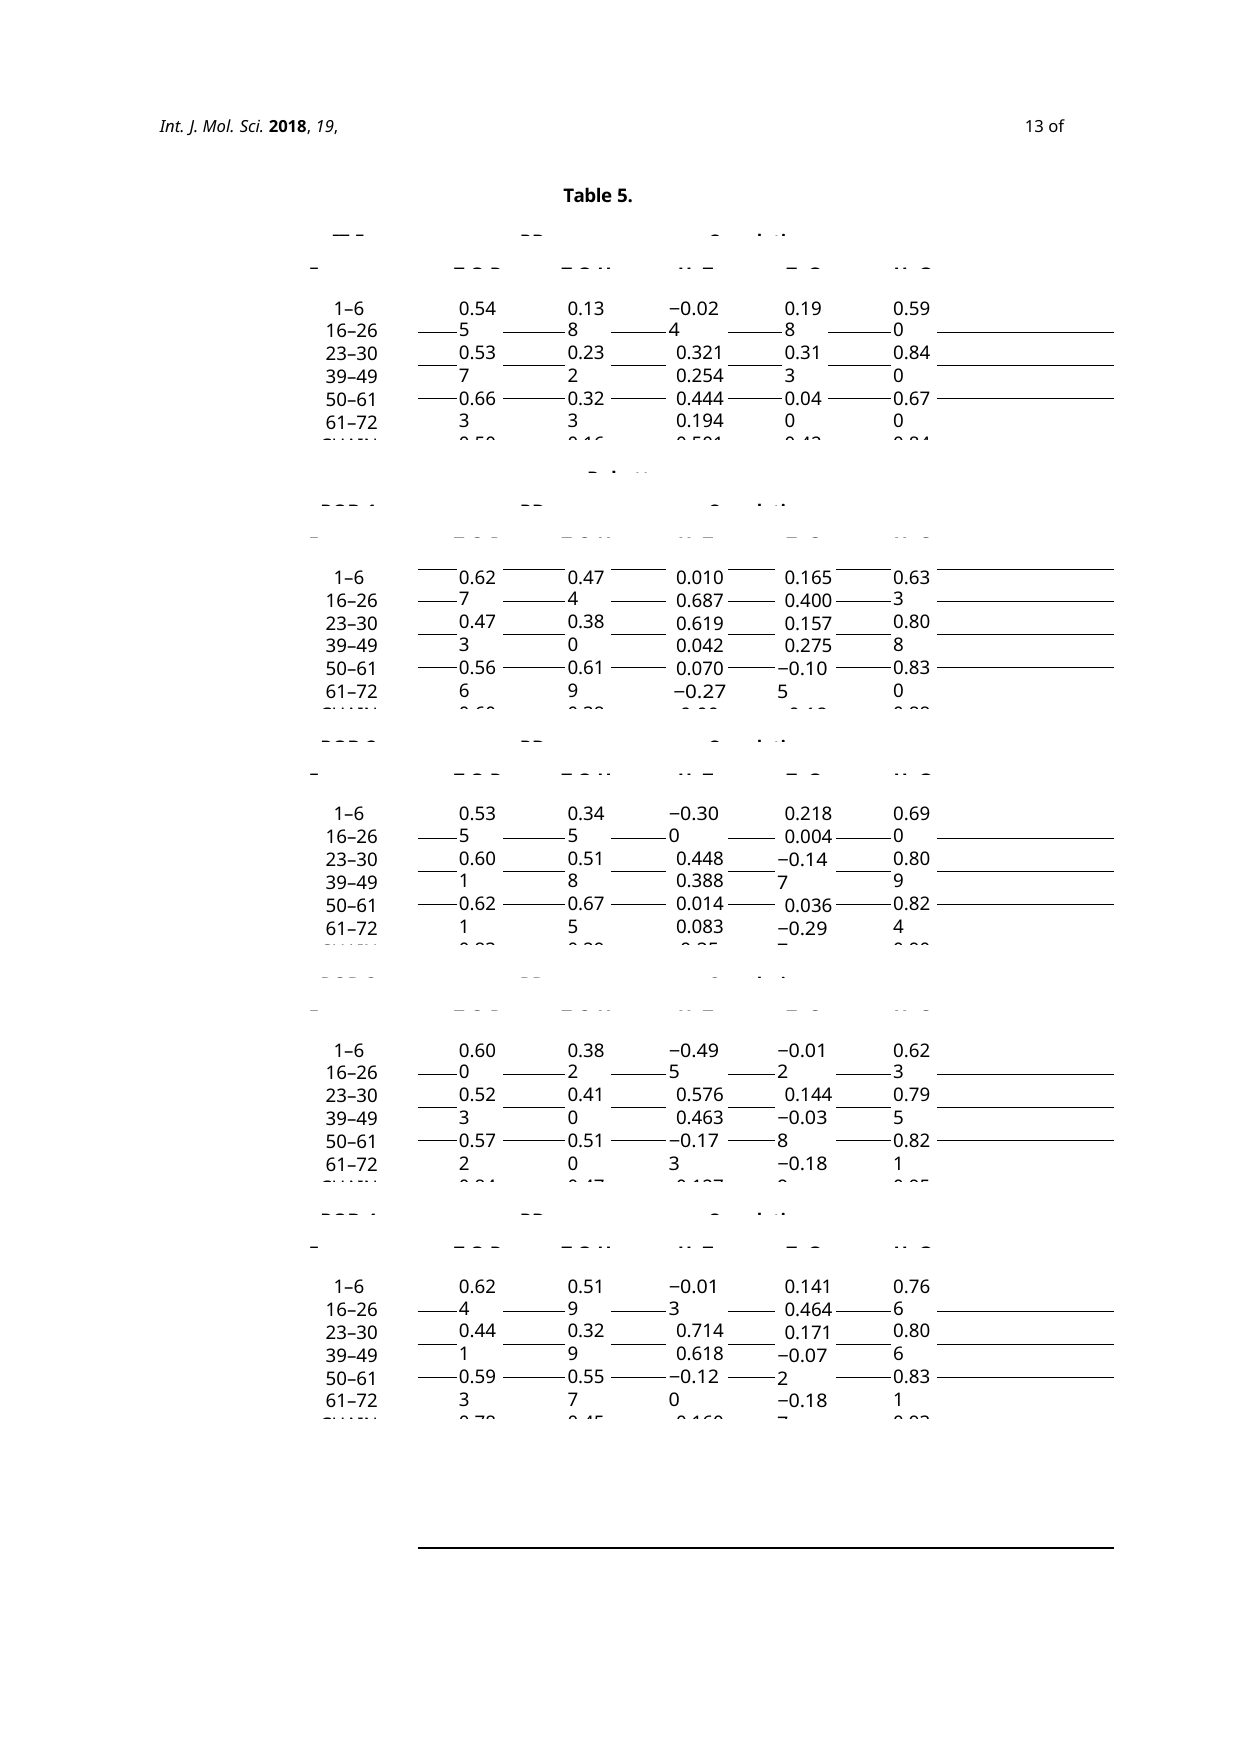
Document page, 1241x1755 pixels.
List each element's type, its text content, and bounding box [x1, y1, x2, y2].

text HvT [678, 771, 718, 775]
text 61–72 [325, 680, 383, 703]
text 0.633 [893, 567, 937, 610]
text 0.380 [567, 610, 611, 656]
text ROB-2 [320, 738, 379, 742]
text T-O-H [561, 265, 617, 269]
text 50–61 [325, 1367, 383, 1389]
text 16–26 [325, 319, 383, 342]
text −0.27 [673, 680, 728, 703]
text 0.381 [567, 702, 611, 709]
text 0.473 [459, 610, 503, 656]
text ROB-4 [320, 1211, 379, 1215]
text Fragment [308, 1007, 391, 1011]
text HvT [678, 265, 718, 269]
text TvO [786, 771, 827, 775]
text −0.120 [668, 1365, 728, 1411]
text 0.388 [676, 869, 728, 892]
text 0.593 [459, 1365, 503, 1411]
text 61–72 [325, 917, 383, 939]
text 16–26 [325, 589, 383, 612]
text −0.012 [777, 1040, 836, 1083]
text 0.619 [676, 612, 728, 634]
text 0.848 [893, 432, 937, 440]
text 0.904 [893, 938, 937, 945]
text 0.254 [676, 364, 728, 387]
text 61–72 [325, 411, 383, 434]
text −0.187 [777, 1389, 836, 1419]
text 0.537 [459, 341, 503, 387]
text −0.072 [777, 1344, 836, 1389]
text Fragment [308, 265, 391, 269]
text 0.670 [893, 387, 937, 432]
text 61–72 [325, 1389, 383, 1412]
text 0.590 [893, 298, 937, 341]
text HvO [893, 265, 937, 269]
text 0.619 [567, 656, 611, 702]
text 0.448 [676, 847, 728, 869]
text TvO [786, 265, 827, 269]
text RD [519, 1211, 551, 1215]
text 0.157 [784, 612, 836, 634]
text IT-5 [332, 232, 368, 236]
text 0.627 [459, 567, 503, 610]
text 0.165 [784, 567, 836, 589]
text HvT [678, 1244, 718, 1248]
text 50–61 [325, 894, 383, 917]
text −0.038 [777, 1106, 836, 1152]
text −0.147 [777, 848, 836, 894]
text 13 of 29 [1024, 116, 1083, 137]
text TvO [786, 1007, 827, 1011]
text CHAIN [314, 939, 383, 945]
text 0.329 [567, 1319, 611, 1365]
text 0.557 [567, 1365, 611, 1411]
text T-O-R [454, 1244, 508, 1248]
text 0.042 [676, 634, 728, 657]
text −0.182 [777, 703, 836, 709]
text 1–6 [314, 567, 383, 589]
text 0.083 [676, 915, 728, 938]
text Correlation Coefficient [708, 232, 905, 236]
text Correlation Coefficient [708, 501, 905, 506]
text 0.036 [784, 894, 836, 917]
text 0.690 [893, 803, 937, 847]
text 0.831 [893, 1365, 937, 1411]
text 0.410 [567, 1083, 611, 1129]
text 0.345 [567, 803, 611, 847]
text 0.621 [459, 892, 503, 938]
text 0.821 [893, 1129, 937, 1175]
text 16–26 [325, 1298, 383, 1321]
text 1–6 [314, 1276, 383, 1298]
text −0.250 [668, 938, 728, 945]
text 1–6 [314, 803, 383, 825]
text 0.441 [459, 1319, 503, 1365]
text RD [519, 232, 551, 236]
text 0.463 [676, 1106, 728, 1129]
text CHAIN [314, 1176, 383, 1182]
text 0.004 [784, 825, 836, 848]
text 0.663 [459, 387, 503, 432]
text 0.426 [784, 432, 828, 440]
text T-O-H [561, 1244, 617, 1248]
text 0.600 [459, 1040, 503, 1083]
text 0.675 [567, 892, 611, 938]
text T-O-H [561, 771, 617, 775]
text 0.444 [676, 387, 728, 409]
text 0.808 [893, 610, 937, 656]
text Int. J. Mol. Sci. 2018, 19, 2910 [159, 116, 370, 137]
text Correlation Coefficient [708, 1211, 905, 1215]
text 0.040 [784, 387, 828, 432]
text −0.001 [668, 703, 728, 709]
text −0.297 [777, 917, 836, 945]
text 0.576 [676, 1083, 728, 1106]
text 39–49 [325, 365, 383, 388]
text 0.535 [459, 803, 503, 847]
text TvO [786, 534, 827, 538]
text 23–30 [325, 342, 383, 365]
text 0.171 [784, 1321, 836, 1344]
text 23–30 [325, 1321, 383, 1344]
text 0.518 [567, 847, 611, 892]
text 0.400 [784, 589, 836, 612]
text 0.292 [567, 938, 611, 945]
text Fragment [308, 534, 391, 538]
text 39–49 [325, 634, 383, 657]
text HvT [678, 1007, 718, 1011]
text 0.809 [893, 847, 937, 892]
text 0.127 [676, 1175, 728, 1182]
text 0.321 [676, 341, 728, 364]
text 23–30 [325, 848, 383, 871]
text CHAIN [314, 434, 383, 440]
text −0.300 [668, 803, 728, 847]
text 0.464 [784, 1298, 836, 1321]
text −0.173 [668, 1129, 728, 1175]
text 0.070 [676, 657, 728, 680]
text 0.566 [459, 656, 503, 702]
text RD [519, 974, 551, 978]
text 0.474 [567, 567, 611, 610]
text CHAIN [314, 1412, 383, 1419]
text HvO [893, 1007, 937, 1011]
text 39–49 [325, 871, 383, 894]
text 0.606 [459, 702, 503, 709]
text 50–61 [325, 388, 383, 411]
text 16–26 [325, 825, 383, 848]
text 23–30 [325, 1084, 383, 1107]
text ROB-3 [320, 974, 379, 978]
text −0.013 [668, 1276, 728, 1319]
text RD [519, 501, 551, 506]
text 0.714 [676, 1319, 728, 1342]
text 0.453 [567, 1411, 611, 1419]
text 0.313 [784, 341, 828, 387]
text −0.024 [668, 298, 728, 341]
text 1–6 [314, 1040, 383, 1061]
text T-O-R [454, 771, 508, 775]
text 0.141 [784, 1276, 836, 1298]
text 0.382 [567, 1040, 611, 1083]
text −0.495 [668, 1040, 728, 1083]
text T-O-R [454, 534, 508, 538]
text 0.830 [893, 656, 937, 702]
text 0.618 [676, 1342, 728, 1365]
text 39–49 [325, 1344, 383, 1367]
text 0.160 [676, 1411, 728, 1419]
text 0.889 [893, 702, 937, 709]
text Correlation Coefficient [708, 738, 905, 742]
text Correlation Coefficient [708, 974, 905, 978]
text T-O-H [561, 1007, 617, 1011]
text 0.523 [459, 1083, 503, 1129]
text 0.473 [567, 1175, 611, 1182]
text HvO [893, 534, 937, 538]
text ROB-1 [320, 501, 379, 506]
text Table 5. Cont. [563, 186, 678, 203]
text 0.939 [893, 1411, 937, 1419]
text 50–61 [325, 657, 383, 680]
text 0.839 [459, 938, 503, 945]
text 0.504 [459, 432, 503, 440]
text Robetta [587, 468, 655, 473]
text 50–61 [325, 1130, 383, 1153]
text 0.795 [893, 1083, 937, 1129]
text Fragment [308, 771, 391, 775]
text 0.766 [893, 1276, 937, 1319]
text T-O-H [561, 534, 617, 538]
text 0.501 [676, 432, 728, 440]
text CHAIN [314, 703, 383, 709]
text HvO [893, 1244, 937, 1248]
text 0.782 [459, 1411, 503, 1419]
text 0.806 [893, 1319, 937, 1365]
text 0.232 [567, 341, 611, 387]
text 0.144 [784, 1083, 836, 1106]
text T-O-R [454, 1007, 508, 1011]
text 61–72 [325, 1153, 383, 1176]
text 0.842 [459, 1175, 503, 1182]
text 0.840 [893, 341, 937, 387]
text 0.572 [459, 1129, 503, 1175]
text Fragment [308, 1244, 391, 1248]
text 0.162 [567, 432, 611, 440]
text 0.519 [567, 1276, 611, 1319]
text 0.010 [676, 567, 728, 589]
text 0.323 [567, 387, 611, 432]
text 0.687 [676, 589, 728, 612]
text 0.198 [784, 298, 828, 341]
text 23–30 [325, 612, 383, 634]
text 0.014 [676, 892, 728, 915]
text 0.138 [567, 298, 611, 341]
text TvO [786, 1244, 827, 1248]
text RD [519, 738, 551, 742]
text 0.623 [893, 1040, 937, 1083]
text T-O-R [454, 265, 508, 269]
text 16–26 [325, 1061, 383, 1084]
text −0.105 [777, 657, 836, 703]
text HvT [678, 534, 718, 538]
text 0.955 [893, 1175, 937, 1182]
text 0.624 [459, 1276, 503, 1319]
text 0.601 [459, 847, 503, 892]
text 0.545 [459, 298, 503, 341]
text −0.189 [777, 1152, 836, 1182]
text 1–6 [314, 298, 383, 319]
text HvO [893, 771, 937, 775]
text 0.510 [567, 1129, 611, 1175]
text 0.194 [676, 409, 728, 432]
text 0.824 [893, 892, 937, 938]
text 0.218 [784, 803, 836, 825]
text 0.275 [784, 634, 836, 657]
text 39–49 [325, 1107, 383, 1130]
